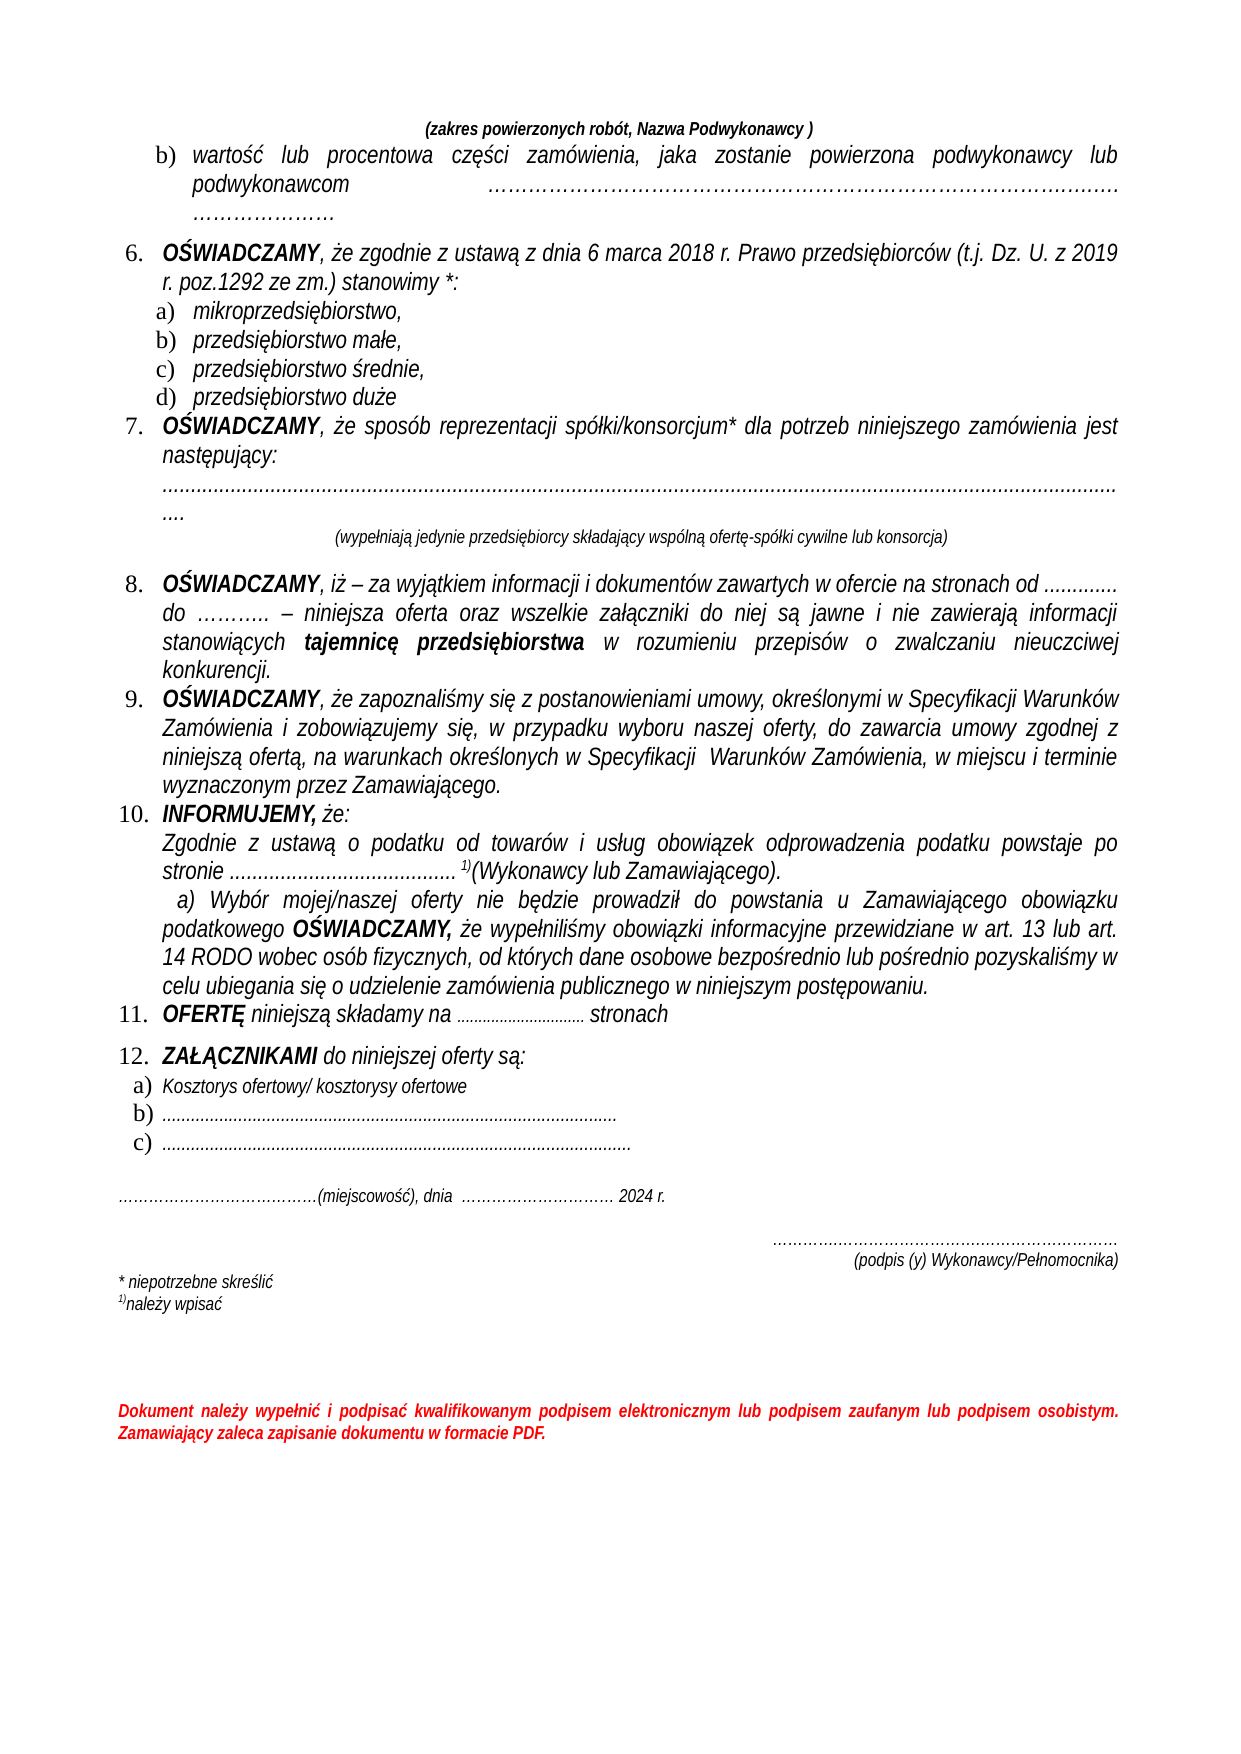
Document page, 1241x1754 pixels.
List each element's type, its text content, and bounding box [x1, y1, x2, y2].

list OŚWIADCZAMY, że zgodnie z ustawą z dnia 6 marca 2018 r. Prawo przedsiębiorców (t.j. Dz. U. z 2019 r. poz.1292 ze zm.) stanowimy *: [125, 238, 1122, 296]
list wartość lub procentowa części zamówienia, jaka zostanie powierzona podwykonawcy lub podwykonawcom ………………………………………………………………………….….….………………… [155, 140, 1122, 226]
text …………………………………(miejscowość), dnia ………………………… 2024 r. [118, 1184, 1122, 1206]
text (wypełniają jedynie przedsiębiorcy składający wspólną ofertę-spółki cywilne lub konsorcja) [162, 526, 1122, 548]
text (podpis (y) Wykonawcy/Pełnomocnika) [118, 1249, 1122, 1271]
text * niepotrzebne skreślić [118, 1271, 1122, 1292]
text ………….……………………….……………………… [118, 1228, 1122, 1249]
list przedsiębiorstwo małe, [156, 325, 1122, 353]
list OŚWIADCZAMY, iż – za wyjątkiem informacji i dokumentów zawartych w ofercie na stronach od ............. do ……….. – niniejsza oferta oraz wszelkie załączniki do niej są jawne i nie zawierają informacji stanowiących tajemnicę przedsiębiorstwa w rozumieniu przepisów o zwalczaniu nieuczciwej konkurencji. [125, 569, 1122, 684]
list przedsiębiorstwo średnie, [156, 353, 1122, 382]
text 1)należy wpisać [118, 1292, 1122, 1314]
list INFORMUJEMY, że: [118, 799, 1122, 828]
list OFERTĘ niniejszą składamy na .............................. stronach [118, 999, 1122, 1028]
text (zakres powierzonych robót, Nazwa Podwykonawcy ) [118, 118, 1122, 140]
list mikroprzedsiębiorstwo, [156, 296, 1122, 325]
list OŚWIADCZAMY, że zapoznaliśmy się z postanowieniami umowy, określonymi w Specyfikacji Warunków Zamówienia i zobowiązujemy się, w przypadku wyboru naszej oferty, do zawarcia umowy zgodnej z niniejszą ofertą, na warunkach określonych w Specyfikacji Warunków Zamówienia, w miejscu i terminie wyznaczonym przez Zamawiającego. [125, 684, 1122, 799]
list przedsiębiorstwo duże [156, 382, 1122, 411]
list Kosztorys ofertowy/ kosztorysy ofertowe [133, 1070, 1122, 1098]
list ZAŁĄCZNIKAMI do niniejszej oferty są: [118, 1041, 1122, 1070]
text ............................................................................................................................................................................ [162, 469, 1122, 526]
list OŚWIADCZAMY, że sposób reprezentacji spółki/konsorcjum* dla potrzeb niniejszego zamówienia jest następujący: [125, 411, 1122, 469]
text Zgodnie z ustawą o podatku od towarów i usług obowiązek odprowadzenia podatku powstaje po stronie ........................................ 1)(Wykonawcy lub Zamawiającego). [162, 828, 1122, 885]
text a) Wybór mojej/naszej oferty nie będzie prowadził do powstania u Zamawiającego obowiązku podatkowego OŚWIADCZAMY, że wypełniliśmy obowiązki informacyjne przewidziane w art. 13 lub art. 14 RODO wobec osób fizycznych, od których dane osobowe bezpośrednio lub pośrednio pozyskaliśmy w celu ubiegania się o udzielenie zamówienia publicznego w niniejszym postępowaniu. [162, 885, 1122, 999]
list ................................................................................................... [133, 1127, 1122, 1156]
text Dokument należy wypełnić i podpisać kwalifikowanym podpisem elektronicznym lub podpisem zaufanym lub podpisem osobistym. Zamawiający zaleca zapisanie dokumentu w formacie PDF. [118, 1400, 1122, 1443]
list ................................................................................................ [133, 1098, 1122, 1127]
